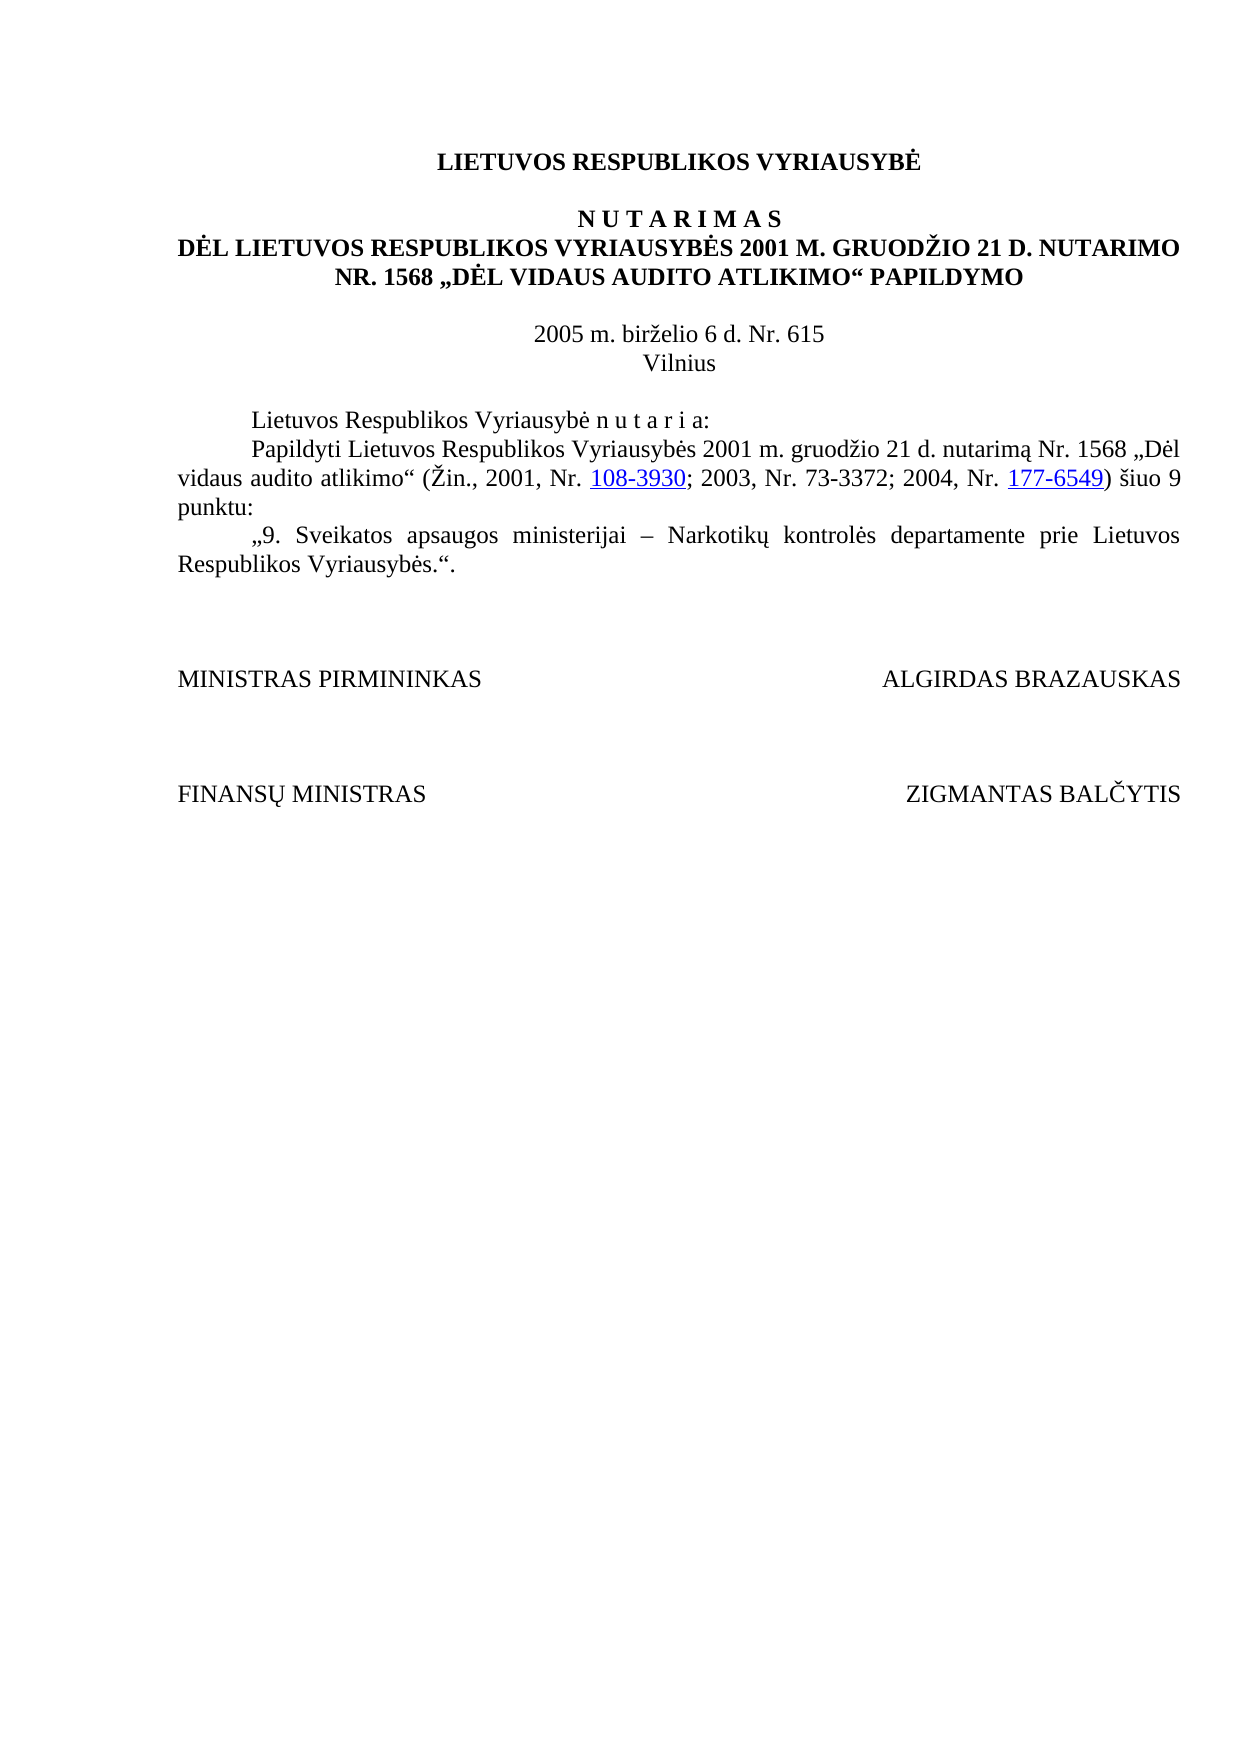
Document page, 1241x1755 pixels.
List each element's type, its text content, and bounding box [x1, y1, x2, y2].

text Lietuvos Respublikos Vyriausybė nutaria: [177, 406, 1181, 434]
text 2005 m. birželio 6 d. Nr. 615 [177, 319, 1181, 348]
text FINANSŲ MINISTRAS ZIGMANTAS BALČYTIS [177, 779, 1181, 808]
text N U T A R I M A S [177, 204, 1181, 233]
text DĖL LIETUVOS RESPUBLIKOS VYRIAUSYBĖS 2001 M. GRUODŽIO 21 D. NUTARIMO NR. 1568 „DĖL VIDAUS AUDITO ATLIKIMO“ PAPILDYMO [177, 233, 1181, 291]
text MINISTRAS PIRMININKAS ALGIRDAS BRAZAUSKAS [177, 664, 1181, 693]
text „9. Sveikatos apsaugos ministerijai – Narkotikų kontrolės departamente prie Lietuvos Respublikos Vyriausybės.“. [177, 521, 1181, 578]
text LIETUVOS RESPUBLIKOS VYRIAUSYBĖ [177, 147, 1181, 176]
text Papildyti Lietuvos Respublikos Vyriausybės 2001 m. gruodžio 21 d. nutarimą Nr. 1568 „Dėl vidaus audito atlikimo“ (Žin., 2001, Nr. 108-3930; 2003, Nr. 73-3372; 2004, Nr. 177-6549) šiuo 9 punktu: [177, 434, 1181, 521]
text Vilnius [177, 348, 1181, 377]
